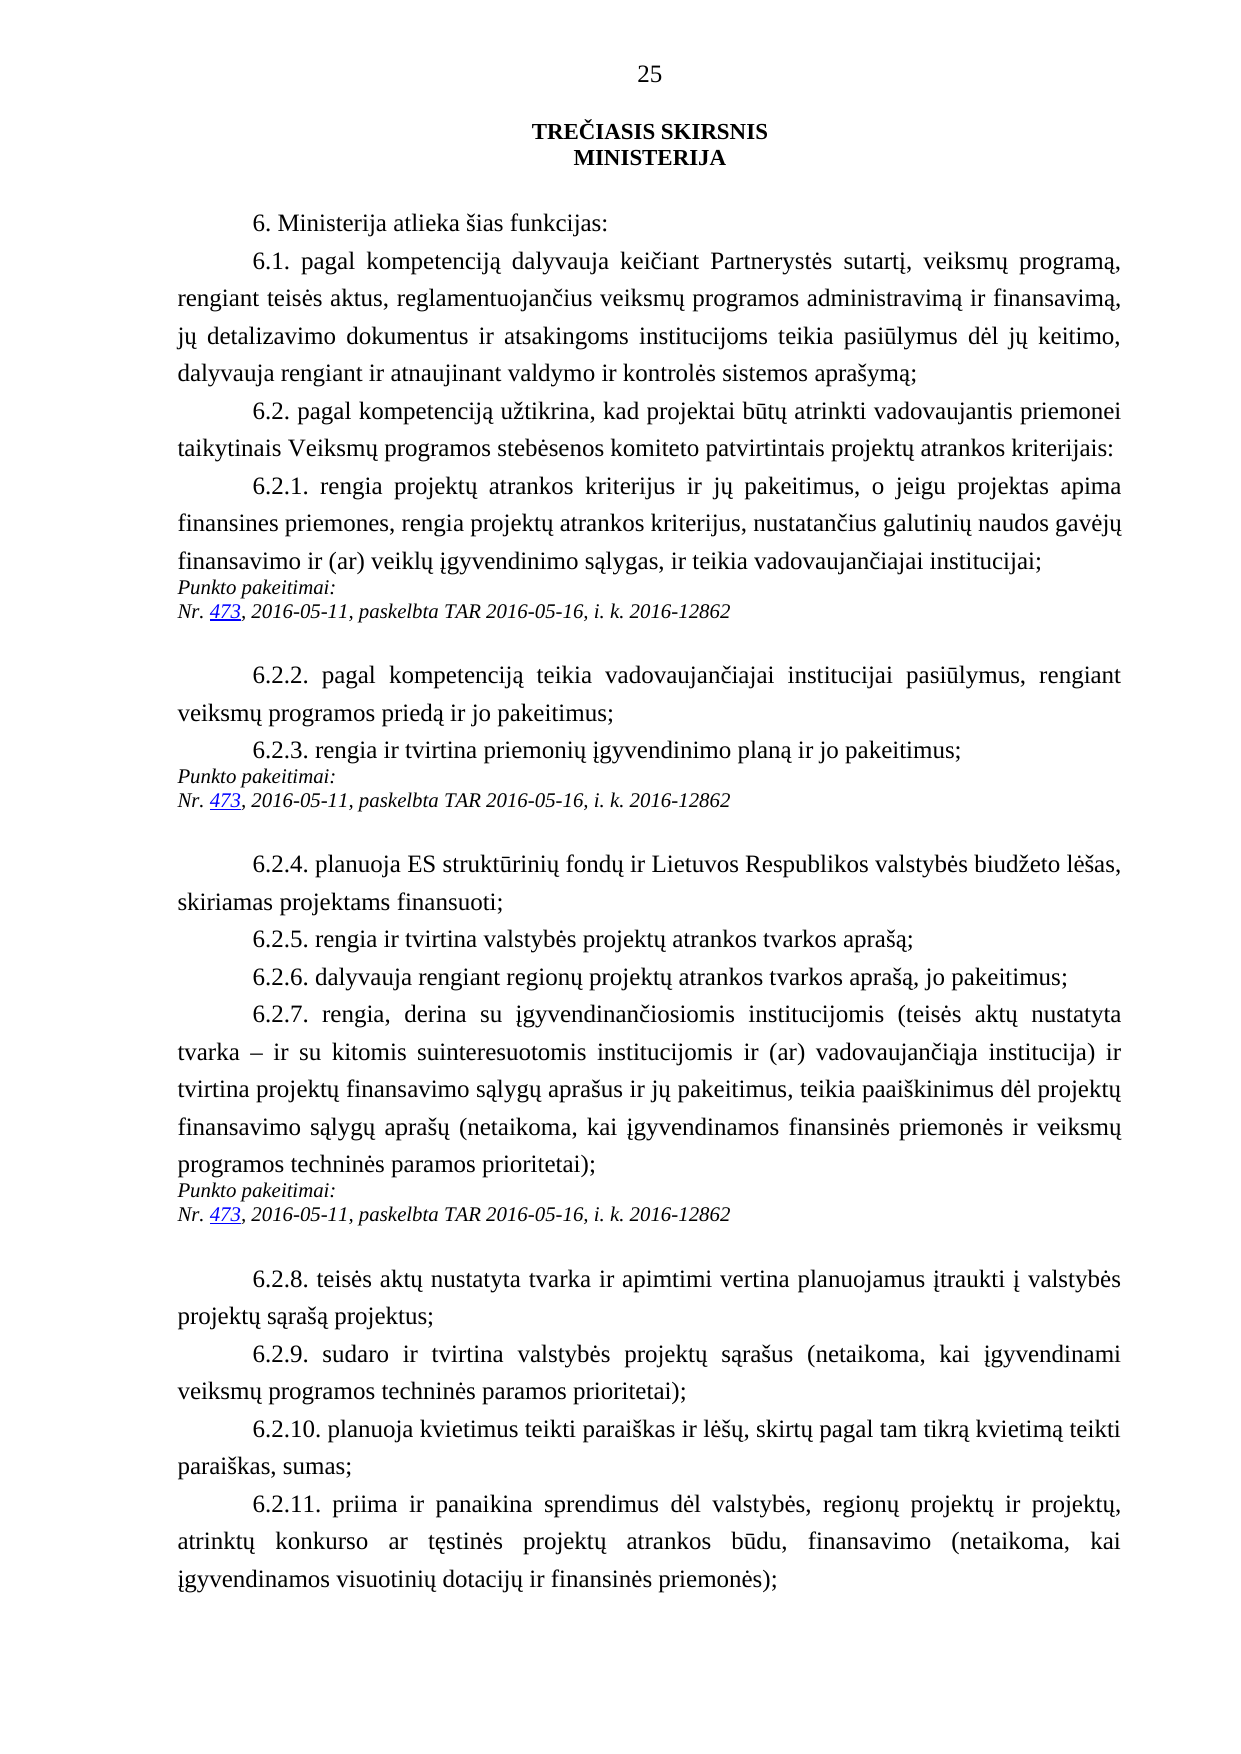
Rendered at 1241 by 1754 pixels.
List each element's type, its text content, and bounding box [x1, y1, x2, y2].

text 6.2.7. rengia, derina su įgyvendinančiosiomis institucijomis (teisės aktų nustatyta tvarka – ir su kitomis suinteresuotomis institucijomis ir (ar) vadovaujančiąja institucija) ir tvirtina projektų finansavimo sąlygų aprašus ir jų pakeitimus, teikia paaiškinimus dėl projektų finansavimo sąlygų aprašų (netaikoma, kai įgyvendinamos finansinės priemonės ir veiksmų programos techninės paramos prioritetai); [177, 991, 1122, 1178]
text 6.2.5. rengia ir tvirtina valstybės projektų atrankos tvarkos aprašą; [177, 916, 1122, 953]
text 6.2.9. sudaro ir tvirtina valstybės projektų sąrašus (netaikoma, kai įgyvendinami veiksmų programos techninės paramos prioritetai); [177, 1330, 1122, 1405]
text 6.2.6. dalyvauja rengiant regionų projektų atrankos tvarkos aprašą, jo pakeitimus; [177, 953, 1122, 991]
text MINISTERIJA [177, 144, 1122, 171]
text 6.2.3. rengia ir tvirtina priemonių įgyvendinimo planą ir jo pakeitimus; [177, 726, 1122, 764]
text Nr. 473, 2016-05-11, paskelbta TAR 2016-05-16, i. k. 2016-12862 [177, 1202, 1122, 1226]
text 6.2.2. pagal kompetenciją teikia vadovaujančiajai institucijai pasiūlymus, rengiant veiksmų programos priedą ir jo pakeitimus; [177, 651, 1122, 726]
text Punkto pakeitimai: [177, 574, 1122, 599]
text 6.1. pagal kompetenciją dalyvauja keičiant Partnerystės sutartį, veiksmų programą, rengiant teisės aktus, reglamentuojančius veiksmų programos administravimą ir finansavimą, jų detalizavimo dokumentus ir atsakingoms institucijoms teikia pasiūlymus dėl jų keitimo, dalyvauja rengiant ir atnaujinant valdymo ir kontrolės sistemos aprašymą; [177, 237, 1122, 387]
text TREČIASIS SKIRSNIS [177, 118, 1122, 144]
text 6.2. pagal kompetenciją užtikrina, kad projektai būtų atrinkti vadovaujantis priemonei taikytinais Veiksmų programos stebėsenos komiteto patvirtintais projektų atrankos kriterijais: [177, 387, 1122, 462]
text 6.2.10. planuoja kvietimus teikti paraiškas ir lėšų, skirtų pagal tam tikrą kvietimą teikti paraiškas, sumas; [177, 1405, 1122, 1480]
text Nr. 473, 2016-05-11, paskelbta TAR 2016-05-16, i. k. 2016-12862 [177, 788, 1122, 812]
text Punkto pakeitimai: [177, 1178, 1122, 1202]
text Punkto pakeitimai: [177, 764, 1122, 788]
text 6.2.1. rengia projektų atrankos kriterijus ir jų pakeitimus, o jeigu projektas apima finansines priemones, rengia projektų atrankos kriterijus, nustatančius galutinių naudos gavėjų finansavimo ir (ar) veiklų įgyvendinimo sąlygas, ir teikia vadovaujančiajai institucijai; [177, 462, 1122, 574]
text 6.2.11. priima ir panaikina sprendimus dėl valstybės, regionų projektų ir projektų, atrinktų konkurso ar tęstinės projektų atrankos būdu, finansavimo (netaikoma, kai įgyvendinamos visuotinių dotacijų ir finansinės priemonės); [177, 1480, 1122, 1593]
text 6. Ministerija atlieka šias funkcijas: [177, 199, 1122, 237]
text 6.2.8. teisės aktų nustatyta tvarka ir apimtimi vertina planuojamus įtraukti į valstybės projektų sąrašą projektus; [177, 1255, 1122, 1330]
text Nr. 473, 2016-05-11, paskelbta TAR 2016-05-16, i. k. 2016-12862 [177, 599, 1122, 623]
text 6.2.4. planuoja ES struktūrinių fondų ir Lietuvos Respublikos valstybės biudžeto lėšas, skiriamas projektams finansuoti; [177, 841, 1122, 916]
